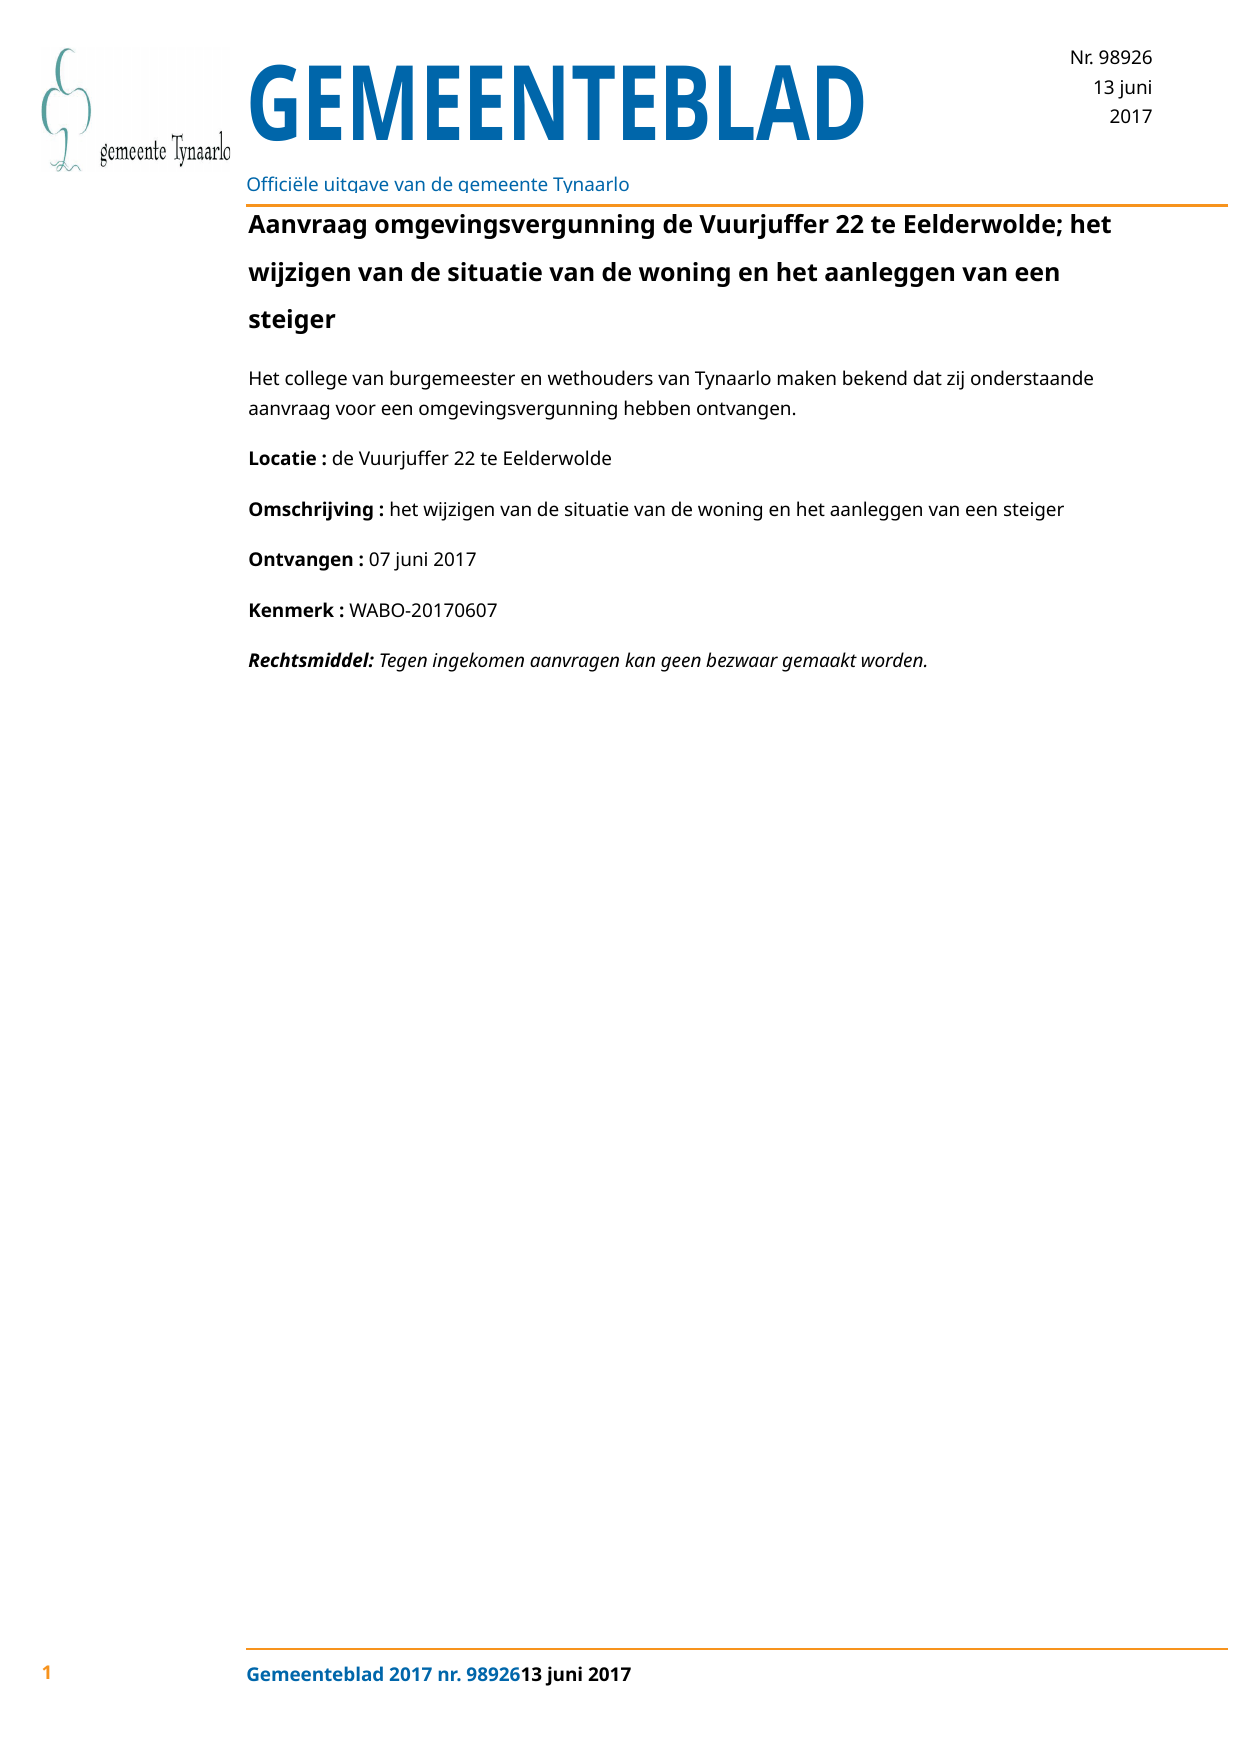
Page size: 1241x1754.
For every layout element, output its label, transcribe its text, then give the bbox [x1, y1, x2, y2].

text Locatie : de Vuurjuffer 22 te Eelderwolde [248, 446, 1152, 471]
text Kenmerk : WABO-20170607 [248, 597, 1152, 622]
text Omschrijving : het wijzigen van de situatie van de woning en het aanleggen van een steiger [248, 496, 1152, 522]
text Aanvraag omgevingsvergunning de Vuurjuffer 22 te Eelderwolde; het wijzigen van de situatie van de woning en het aanleggen van een steiger [248, 207, 1152, 336]
text Rechtsmiddel: Tegen ingekomen aanvragen kan geen bezwaar gemaakt worden. [248, 647, 1152, 673]
text Ontvangen : 07 juni 2017 [248, 546, 1152, 572]
text Het college van burgemeester en wethouders van Tynaarlo maken bekend dat zij onderstaande aanvraag voor een omgevingsvergunning hebben ontvangen. [248, 366, 1152, 421]
picture [41, 47, 231, 172]
